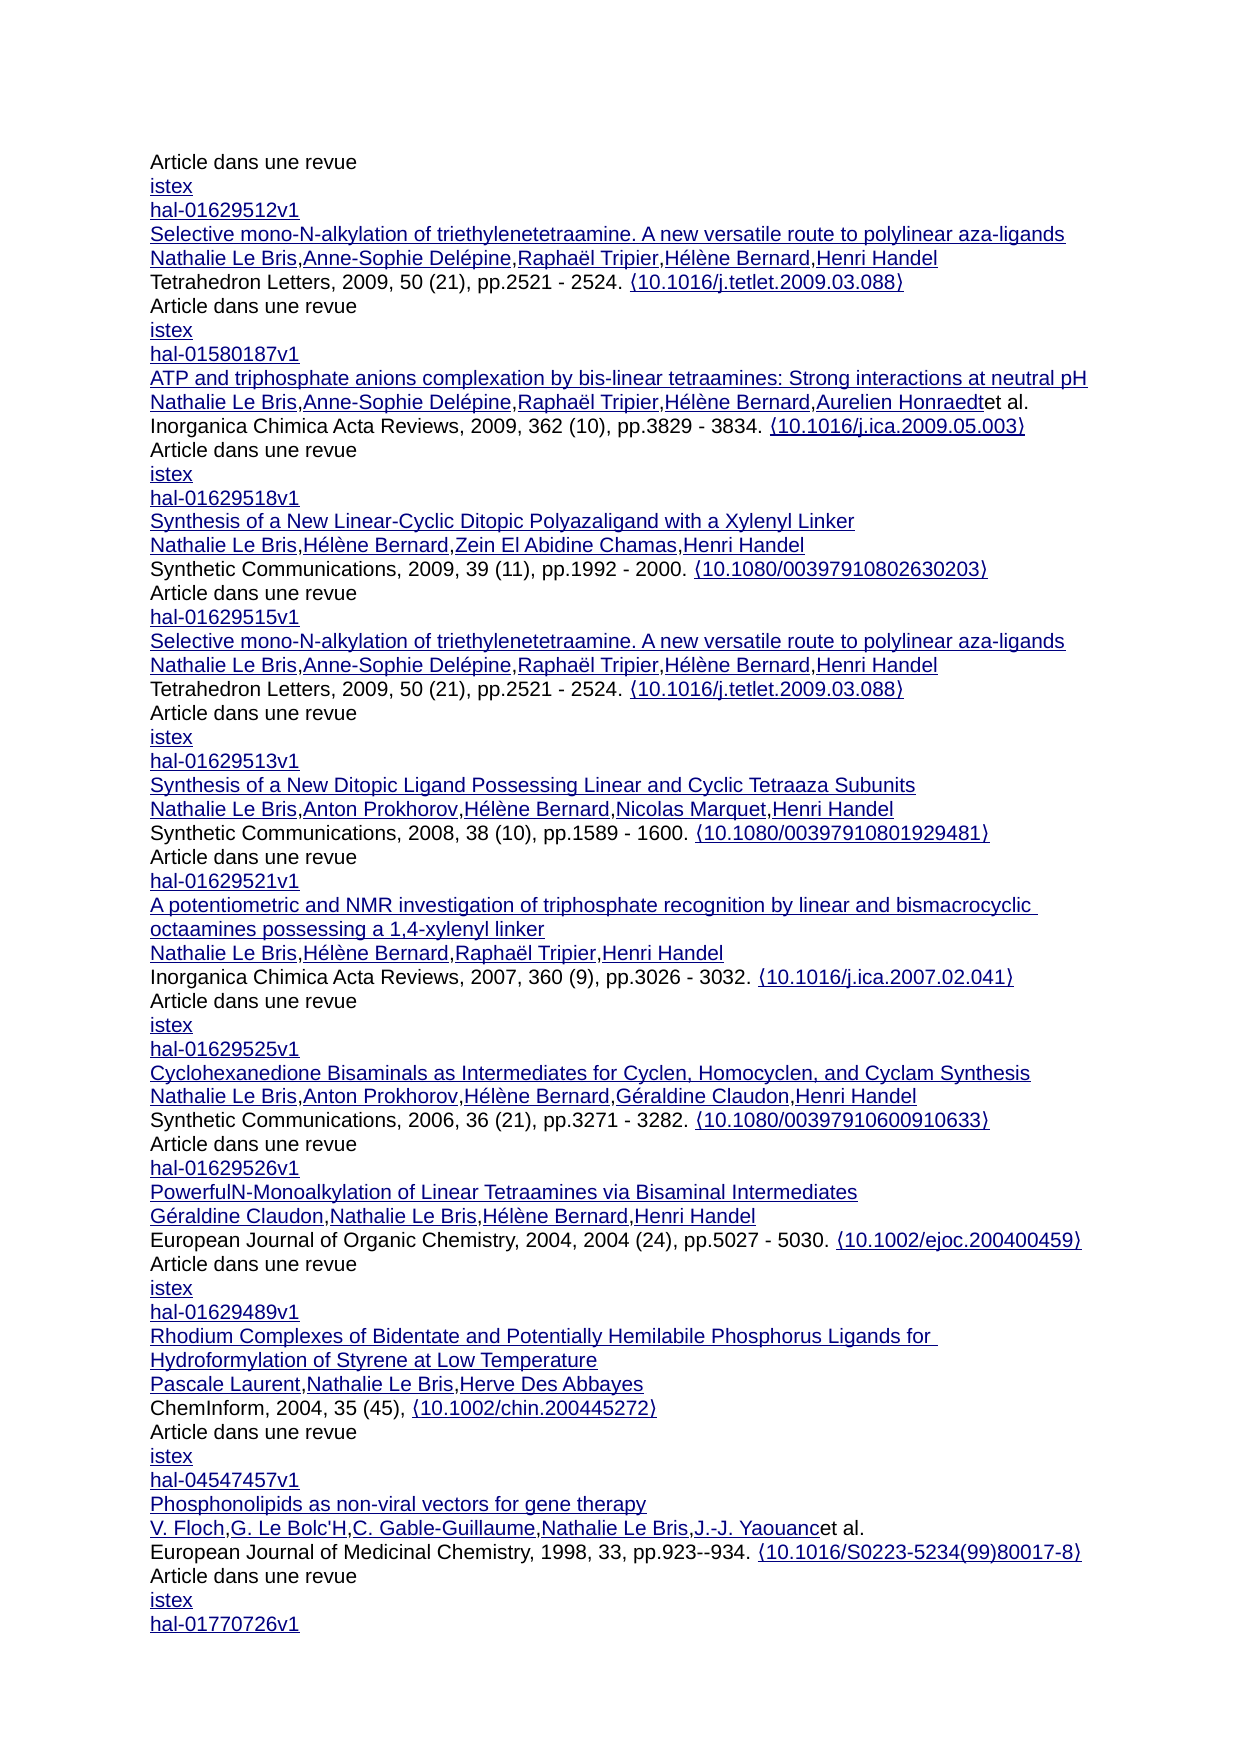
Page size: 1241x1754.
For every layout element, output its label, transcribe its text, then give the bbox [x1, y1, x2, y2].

table_cell Phosphonolipids as non-viral vectors for gene therapy V. Floch,G. Le Bolc'H,C. Gable-Guillaume,Nathalie Le Bris,J.-J. Yaouancet al. European Journal of Medicinal Chemistry, 1998, 33, pp.923--934. ⟨10.1016/S0223-5234(99)80017-8⟩ Article dans une revue istex hal-01770726v1 [150, 1492, 1090, 1635]
table_cell Selective mono-N-alkylation of triethylenetetraamine. A new versatile route to polylinear aza-ligands Nathalie Le Bris,Anne-Sophie Delépine,Raphaël Tripier,Hélène Bernard,Henri Handel Tetrahedron Letters, 2009, 50 (21), pp.2521 - 2524. ⟨10.1016/j.tetlet.2009.03.088⟩ Article dans une revue istex hal-01580187v1 [150, 222, 1090, 366]
table_cell Rhodium Complexes of Bidentate and Potentially Hemilabile Phosphorus Ligands for Hydroformylation of Styrene at Low Temperature Pascale Laurent,Nathalie Le Bris,Herve Des Abbayes ChemInform, 2004, 35 (45), ⟨10.1002/chin.200445272⟩ Article dans une revue istex hal-04547457v1 [150, 1324, 1090, 1492]
table_cell Cyclohexanedione Bisaminals as Intermediates for Cyclen, Homocyclen, and Cyclam Synthesis Nathalie Le Bris,Anton Prokhorov,Hélène Bernard,Géraldine Claudon,Henri Handel Synthetic Communications, 2006, 36 (21), pp.3271 - 3282. ⟨10.1080/00397910600910633⟩ Article dans une revue hal-01629526v1 [150, 1060, 1090, 1180]
table_cell Synthesis of a New Ditopic Ligand Possessing Linear and Cyclic Tetraaza Subunits Nathalie Le Bris,Anton Prokhorov,Hélène Bernard,Nicolas Marquet,Henri Handel Synthetic Communications, 2008, 38 (10), pp.1589 - 1600. ⟨10.1080/00397910801929481⟩ Article dans une revue hal-01629521v1 [150, 773, 1090, 893]
table_cell A potentiometric and NMR investigation of triphosphate recognition by linear and bismacrocyclic octaamines possessing a 1,4-xylenyl linker Nathalie Le Bris,Hélène Bernard,Raphaël Tripier,Henri Handel Inorganica Chimica Acta Reviews, 2007, 360 (9), pp.3026 - 3032. ⟨10.1016/j.ica.2007.02.041⟩ Article dans une revue istex hal-01629525v1 [150, 893, 1090, 1060]
table_cell Selective mono-N-alkylation of triethylenetetraamine. A new versatile route to polylinear aza-ligands Nathalie Le Bris,Anne-Sophie Delépine,Raphaël Tripier,Hélène Bernard,Henri Handel Tetrahedron Letters, 2009, 50 (21), pp.2521 - 2524. ⟨10.1016/j.tetlet.2009.03.088⟩ Article dans une revue istex hal-01629513v1 [150, 629, 1090, 773]
table_cell Article dans une revue istex hal-01629512v1 [150, 150, 1090, 222]
table_cell PowerfulN-Monoalkylation of Linear Tetraamines via Bisaminal Intermediates Géraldine Claudon,Nathalie Le Bris,Hélène Bernard,Henri Handel European Journal of Organic Chemistry, 2004, 2004 (24), pp.5027 - 5030. ⟨10.1002/ejoc.200400459⟩ Article dans une revue istex hal-01629489v1 [150, 1180, 1090, 1324]
table_cell ATP and triphosphate anions complexation by bis-linear tetraamines: Strong interactions at neutral pH Nathalie Le Bris,Anne-Sophie Delépine,Raphaël Tripier,Hélène Bernard,Aurelien Honraedtet al. Inorganica Chimica Acta Reviews, 2009, 362 (10), pp.3829 - 3834. ⟨10.1016/j.ica.2009.05.003⟩ Article dans une revue istex hal-01629518v1 [150, 366, 1090, 509]
table_cell Synthesis of a New Linear-Cyclic Ditopic Polyazaligand with a Xylenyl Linker Nathalie Le Bris,Hélène Bernard,Zein El Abidine Chamas,Henri Handel Synthetic Communications, 2009, 39 (11), pp.1992 - 2000. ⟨10.1080/00397910802630203⟩ Article dans une revue hal-01629515v1 [150, 509, 1090, 629]
